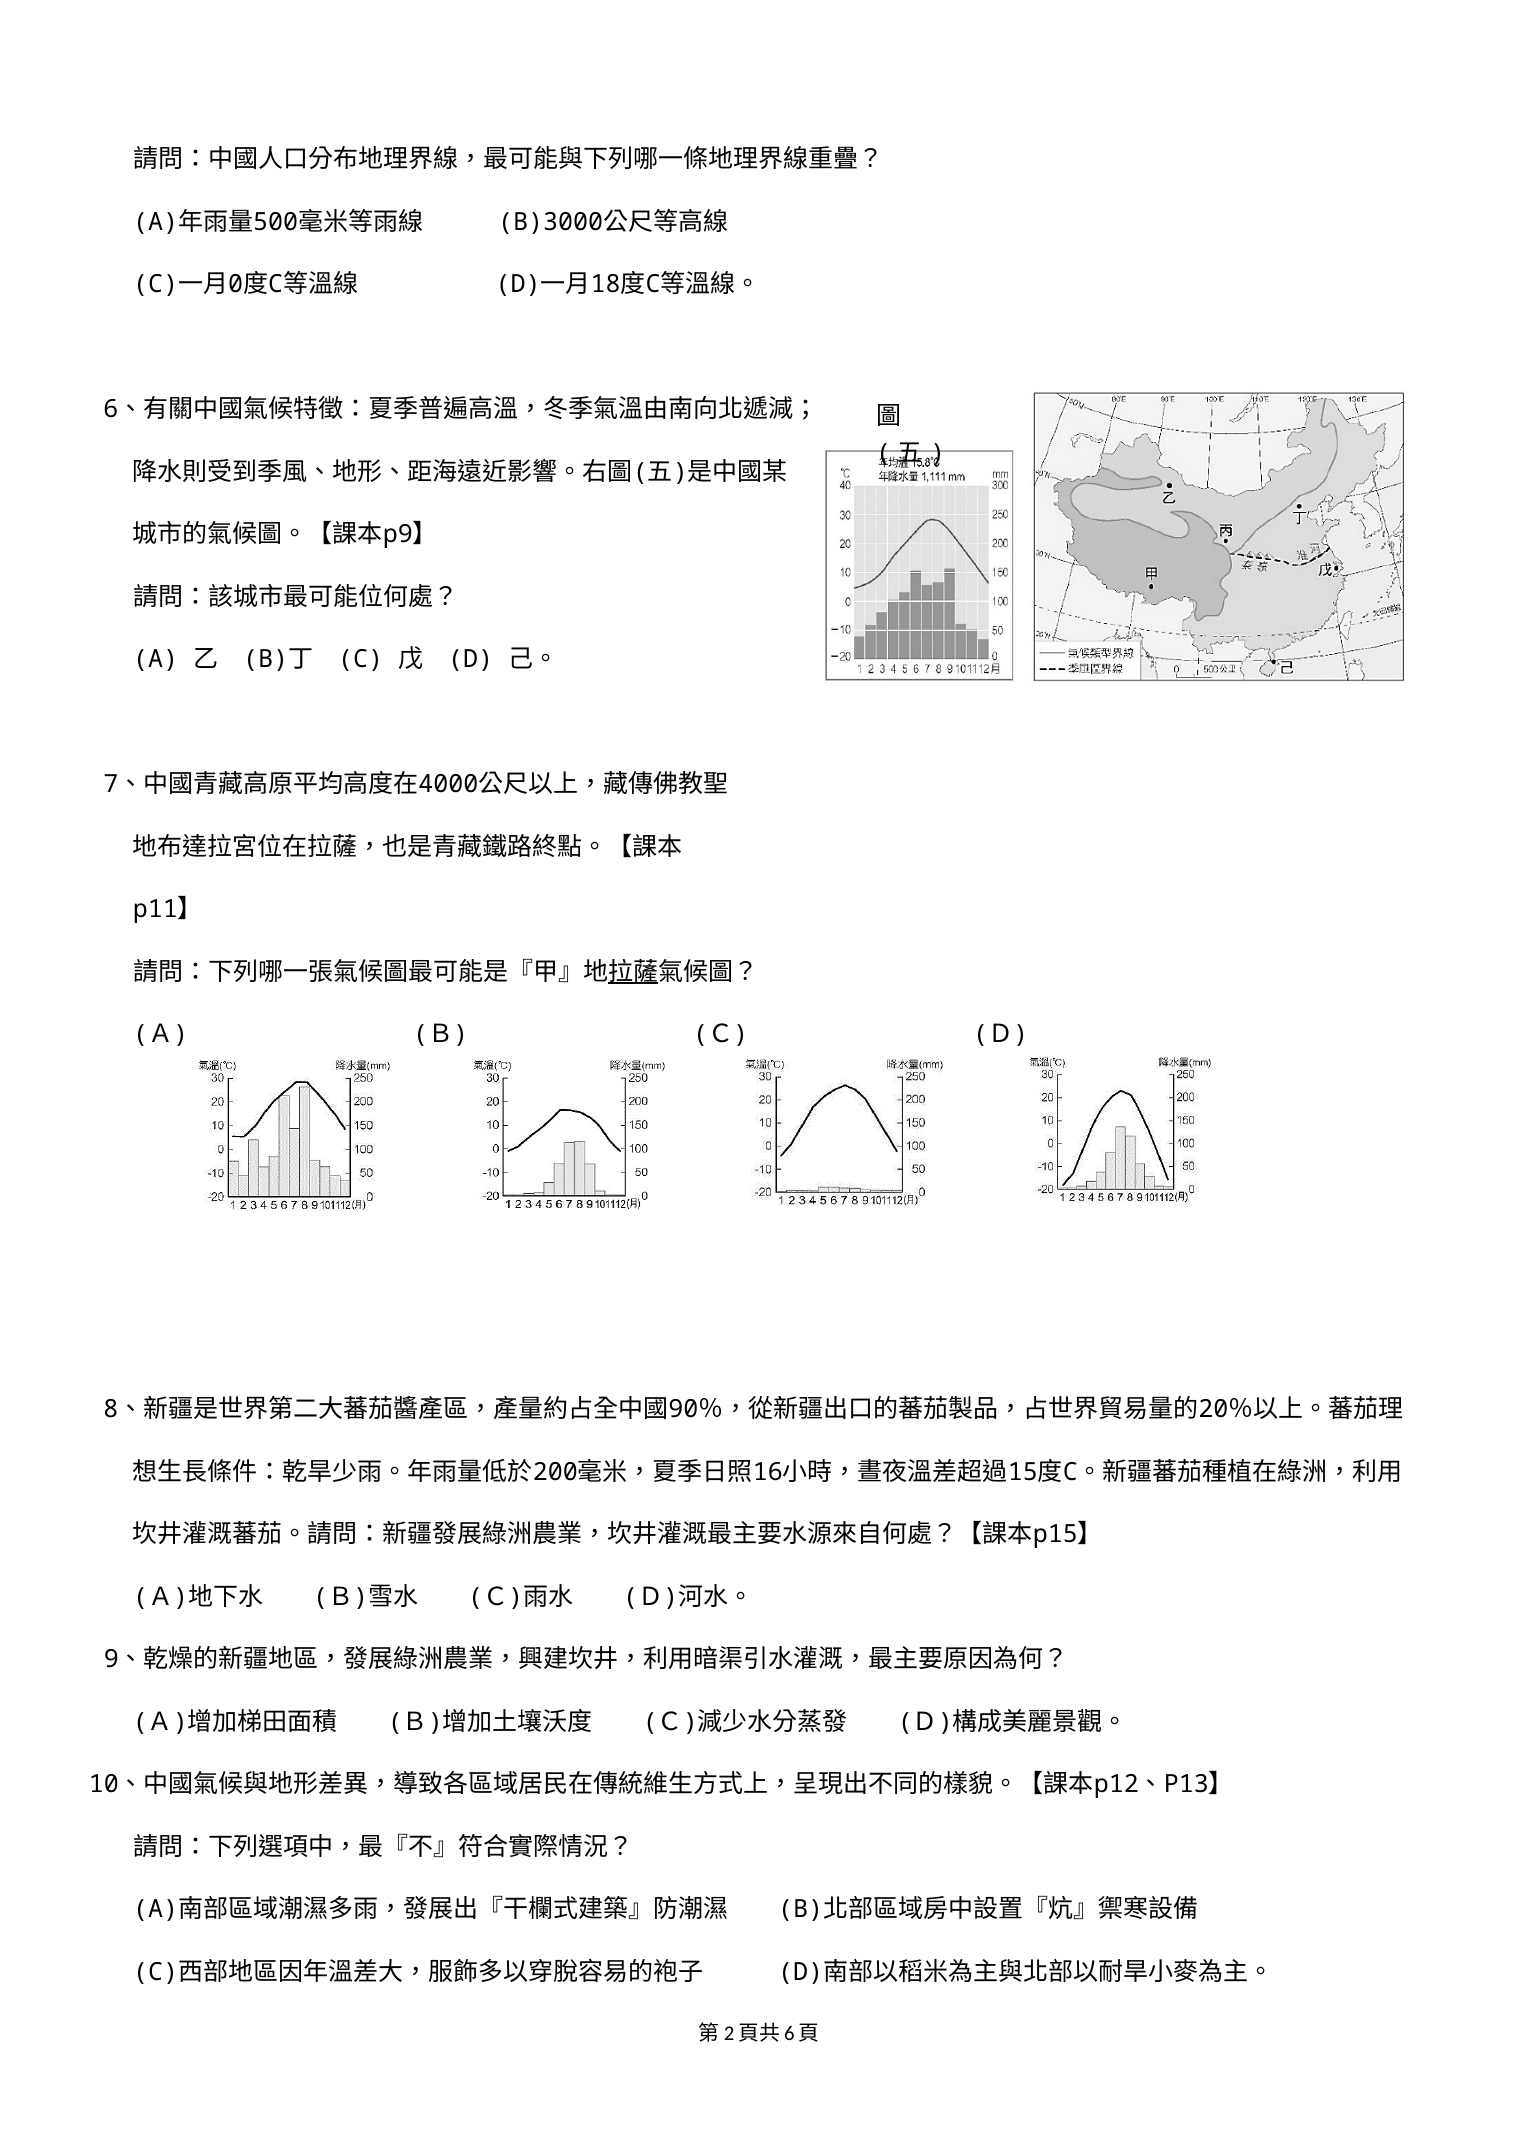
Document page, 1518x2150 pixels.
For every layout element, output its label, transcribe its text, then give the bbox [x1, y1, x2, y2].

text [1016, 615, 1028, 677]
text [1016, 552, 1028, 615]
text 6、有關中國氣候特徵：夏季普遍高溫，冬季氣溫由南向北遞減；降水則受到季風、地形、距海遠近影響。右圖(五)是中國某城市的氣候圖。【課本p9】 [103, 365, 812, 552]
text (Ａ)地下水 (Ｂ)雪水 (Ｃ)雨水 (Ｄ)河水。 [133, 1552, 1429, 1615]
text (Ａ) (Ｂ) (Ｃ) (Ｄ) [133, 990, 1429, 1052]
text 7、中國青藏高原平均高度在4000公尺以上，藏傳佛教聖地布達拉宮位在拉薩，也是青藏鐵路終點。【課本p11】 [103, 740, 738, 927]
text 請問：該城市最可能位何處？ [133, 552, 823, 615]
text 10、中國氣候與地形差異，導致各區域居民在傳統維生方式上，呈現出不同的樣貌。【課本p12、P13】 [89, 1740, 1429, 1802]
text (C)一月0度C等溫線 (D)一月18度C等溫線。 [133, 240, 1429, 302]
text 8、新疆是世界第二大蕃茄醬產區，產量約占全中國90％，從新疆出口的蕃茄製品，占世界貿易量的20％以上。蕃茄理想生長條件：乾旱少雨。年雨量低於200毫米，夏季日照16小時，晝夜溫差超過15度C。新疆蕃茄種植在綠洲，利用坎井灌溉蕃茄。請問：新疆發展綠洲農業，坎井灌溉最主要水源來自何處？【課本p15】 [103, 1365, 1418, 1552]
text [1410, 615, 1429, 677]
text (C)西部地區因年溫差大，服飾多以穿脫容易的袍子 (D)南部以稻米為主與北部以耐旱小麥為主。 [133, 1927, 1429, 1990]
text (Ａ)增加梯田面積 (Ｂ)增加土壤沃度 (Ｃ)減少水分蒸發 (Ｄ)構成美麗景觀。 [133, 1677, 1429, 1740]
text [1410, 552, 1429, 615]
text (A)南部區域潮濕多雨，發展出『干欄式建築』防潮濕 (B)北部區域房中設置『炕』禦寒設備 [133, 1865, 1429, 1927]
text 請問：下列哪一張氣候圖最可能是『甲』地拉薩氣候圖？ [133, 927, 1429, 990]
text (A)年雨量500毫米等雨線 (B)3000公尺等高線 [133, 177, 1429, 240]
text 9、乾燥的新疆地區，發展綠洲農業，興建坎井，利用暗渠引水灌溉，最主要原因為何？ [103, 1615, 1429, 1677]
text (A) 乙 (B)丁 (C) 戊 (D) 己。 [133, 615, 823, 677]
text 請問：下列選項中，最『不』符合實際情況？ [133, 1802, 1429, 1865]
text 請問：中國人口分布地理界線，最可能與下列哪一條地理界線重疊？ [133, 115, 1429, 177]
